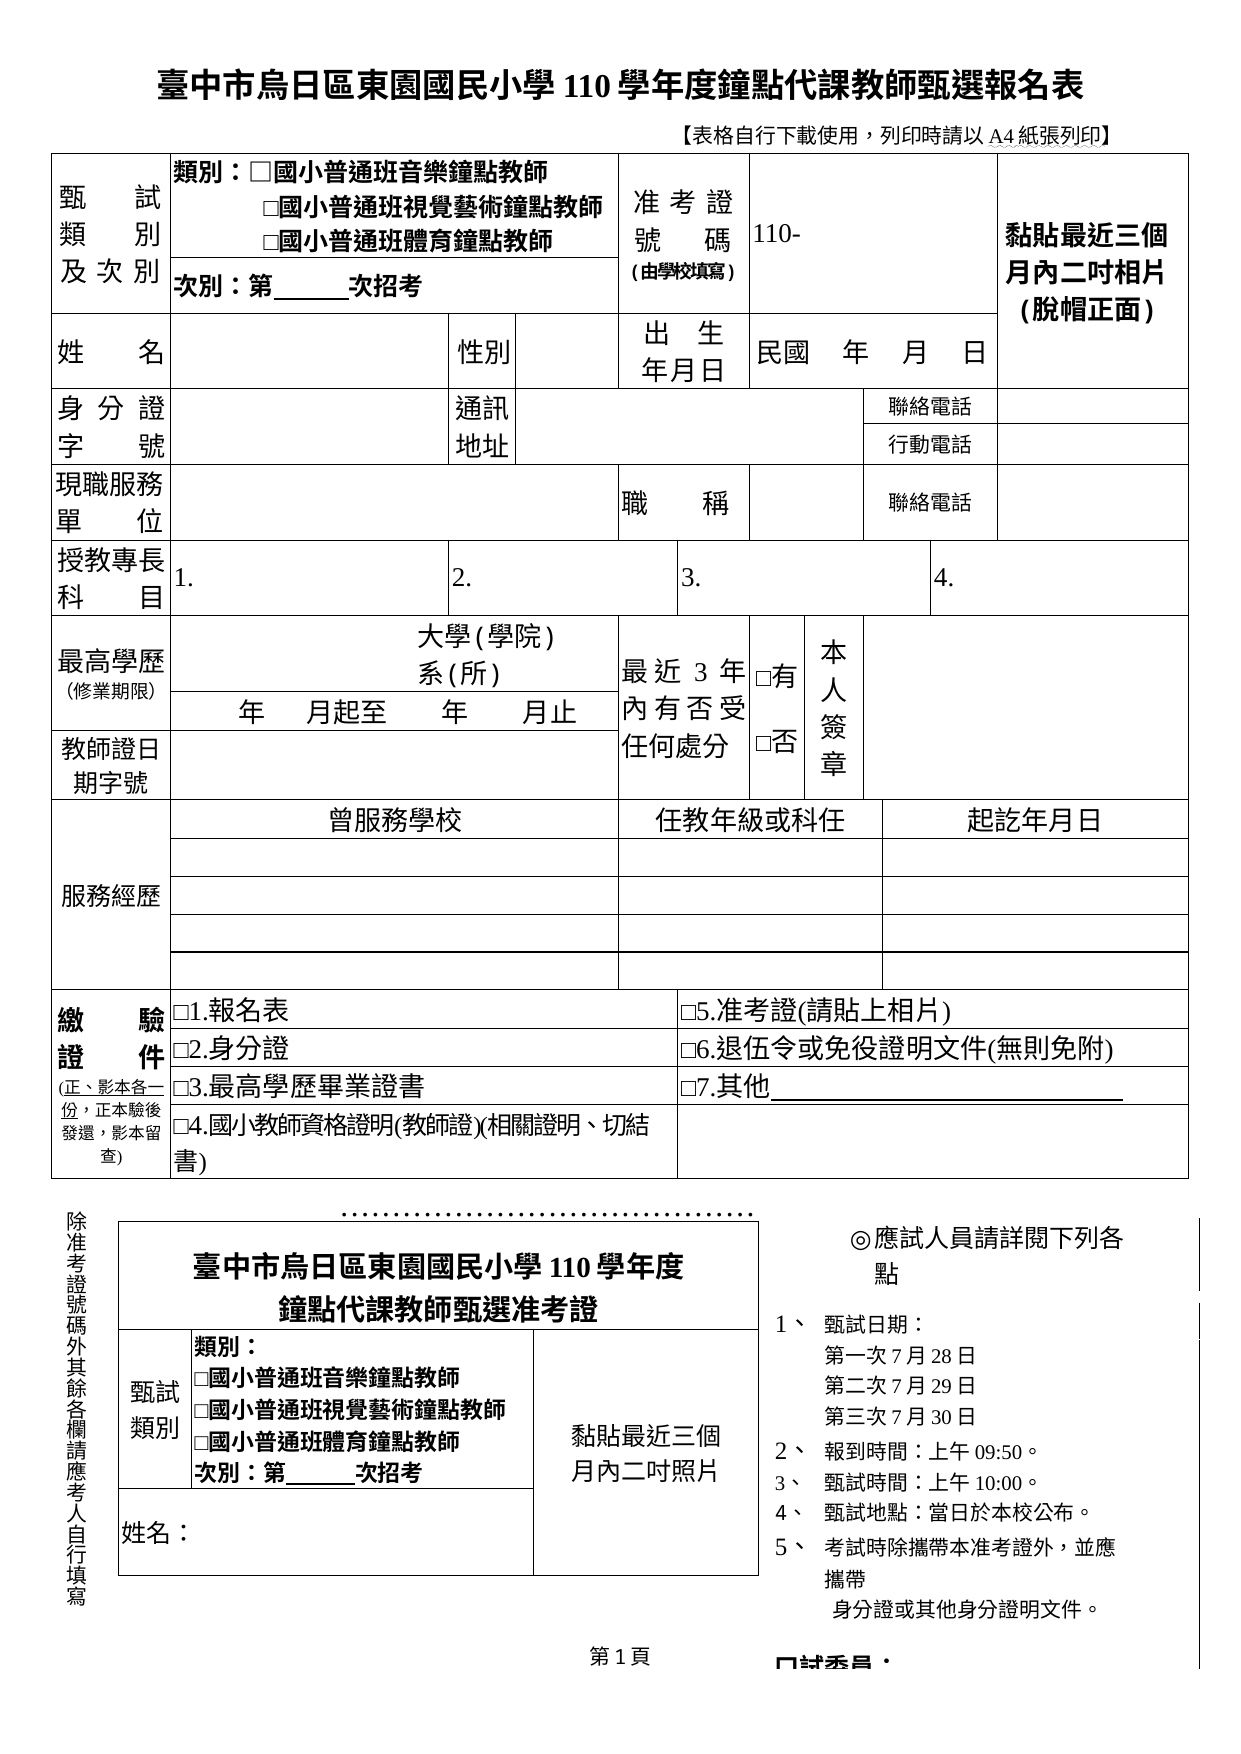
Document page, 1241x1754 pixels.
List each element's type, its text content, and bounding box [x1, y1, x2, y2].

table_cell 曾服務學校 [171, 800, 618, 838]
table_cell □2.身分證 [171, 1029, 677, 1066]
table_cell [171, 465, 618, 539]
table_cell 服務經歷 [52, 800, 170, 989]
text 除准考證號碼外其餘各欄請應考人自行填寫 [61, 1211, 91, 1637]
table_cell [171, 915, 618, 951]
table_header 准 考 證 號 碼 (由學校填寫) [619, 154, 749, 312]
text 口試委員：＿＿＿＿＿＿＿＿＿ [774, 1648, 1199, 1669]
table_cell [998, 424, 1188, 464]
table_cell [619, 839, 882, 876]
table_cell □5.准考證(請貼上相片) [678, 990, 1188, 1028]
table_cell 姓名： [119, 1489, 533, 1575]
table_cell [171, 953, 618, 989]
table_cell 姓 名 [52, 314, 170, 388]
table_cell 性別 [449, 314, 515, 388]
table_cell □3.最高學歷畢業證書 [171, 1067, 677, 1104]
list 甄試日期： [774, 1303, 1199, 1339]
table_cell [619, 877, 882, 913]
table_cell □7.其他 [678, 1067, 1188, 1104]
table_header 類別：□國小普通班音樂鐘點教師 □國小普通班視覺藝術鐘點教師 □國小普通班體育鐘點教師 [171, 154, 618, 257]
table_cell □4.國小教師資格證明(教師證)(相關證明、切結書) [171, 1105, 677, 1178]
table_cell 聯絡電話 [864, 389, 997, 422]
table_header 110- [750, 154, 997, 312]
table_cell 最近3年內有否受任何處分 [619, 616, 749, 799]
text ……………………………………………… [118, 1196, 1215, 1676]
table_cell [864, 616, 1188, 799]
table_cell 最高學歷（修業期限） [52, 616, 170, 729]
list 考試時除攜帶本准考證外，並應攜帶 [774, 1527, 1199, 1593]
table_cell 通訊 地址 [449, 389, 515, 464]
table_cell [171, 877, 618, 913]
table_cell [678, 1105, 1188, 1178]
table_cell 4. [931, 541, 1188, 615]
text 第一次7月28日 [824, 1339, 1199, 1370]
table_cell 職 稱 [619, 465, 749, 539]
text 【表格自行下載使用，列印時請以A4紙張列印】 [118, 107, 1122, 153]
table_cell □6.退伍令或免役證明文件(無則免附) [678, 1029, 1188, 1066]
text 臺中市烏日區東園國民小學110學年度鐘點代課教師甄選報名表 [118, 59, 1122, 107]
table_cell [750, 465, 863, 539]
table_cell 大學(學院) 系(所) [171, 616, 618, 691]
list 甄試地點：當日於本校公布。 [774, 1497, 1199, 1527]
table_cell □有 □否 [750, 616, 804, 799]
table_cell 黏貼最近三個 月內二吋照片 [534, 1330, 758, 1575]
table_cell 3. [678, 541, 930, 615]
table_cell 聯絡電話 [864, 465, 997, 539]
table_cell [619, 953, 882, 989]
table_cell 任教年級或科任 [619, 800, 882, 838]
table_cell [171, 839, 618, 876]
table_cell 行動電話 [864, 424, 997, 464]
table_header 臺中市烏日區東園國民小學110學年度 鐘點代課教師甄選准考證 [119, 1222, 758, 1329]
list 應試人員請詳閱下列各點 [849, 1218, 1199, 1291]
table_cell [619, 915, 882, 951]
table_cell 2. [449, 541, 677, 615]
table_header 黏貼最近三個 月內二吋相片 (脫帽正面) [998, 154, 1188, 388]
table_cell [883, 953, 1188, 989]
text 第二次7月29日 [824, 1370, 1199, 1400]
table_cell [998, 465, 1188, 539]
list 報到時間：上午09:50。 [774, 1430, 1199, 1466]
table_cell [516, 314, 618, 388]
table_cell 起訖年月日 [883, 800, 1188, 838]
table_cell 民國 年 月 日 [750, 314, 997, 388]
table_cell [171, 389, 448, 464]
table_cell 本人 簽章 [805, 616, 863, 799]
table_cell 1. [171, 541, 448, 615]
list 甄試時間：上午10:00。 [774, 1466, 1199, 1497]
text 身分證或其他身分證明文件。 [774, 1593, 1199, 1623]
table_cell [516, 389, 863, 464]
table_cell 次別：第 次招考 [171, 258, 618, 312]
text [41, 1211, 61, 1637]
table_cell 身 分 證 字 號 [52, 389, 170, 464]
table_header 甄 試 類 別 及 次 別 [52, 154, 170, 312]
text 第三次7月30日 [824, 1400, 1199, 1430]
table_cell [883, 915, 1188, 951]
table_cell 甄試類別 [119, 1330, 191, 1488]
table_cell [883, 877, 1188, 913]
table_cell 教師證日期字號 [52, 731, 170, 799]
table_cell 繳 驗 證 件 (正、影本各一份，正本驗後發還，影本留查) [52, 990, 170, 1178]
table_cell 類別： □國小普通班音樂鐘點教師 □國小普通班視覺藝術鐘點教師 □國小普通班體育鐘點教師 次別：第 次招考 [192, 1330, 533, 1488]
table_cell □1.報名表 [171, 990, 677, 1028]
table_cell [998, 389, 1188, 422]
table_cell 授教專長科 目 [52, 541, 170, 615]
table_cell 出 生 年月日 [619, 314, 749, 388]
table_cell 年 月起至 年 月止 [171, 692, 618, 729]
table_cell [171, 731, 618, 799]
table_cell 現職服務單 位 [52, 465, 170, 539]
table_cell [883, 839, 1188, 876]
table_cell [171, 314, 448, 388]
